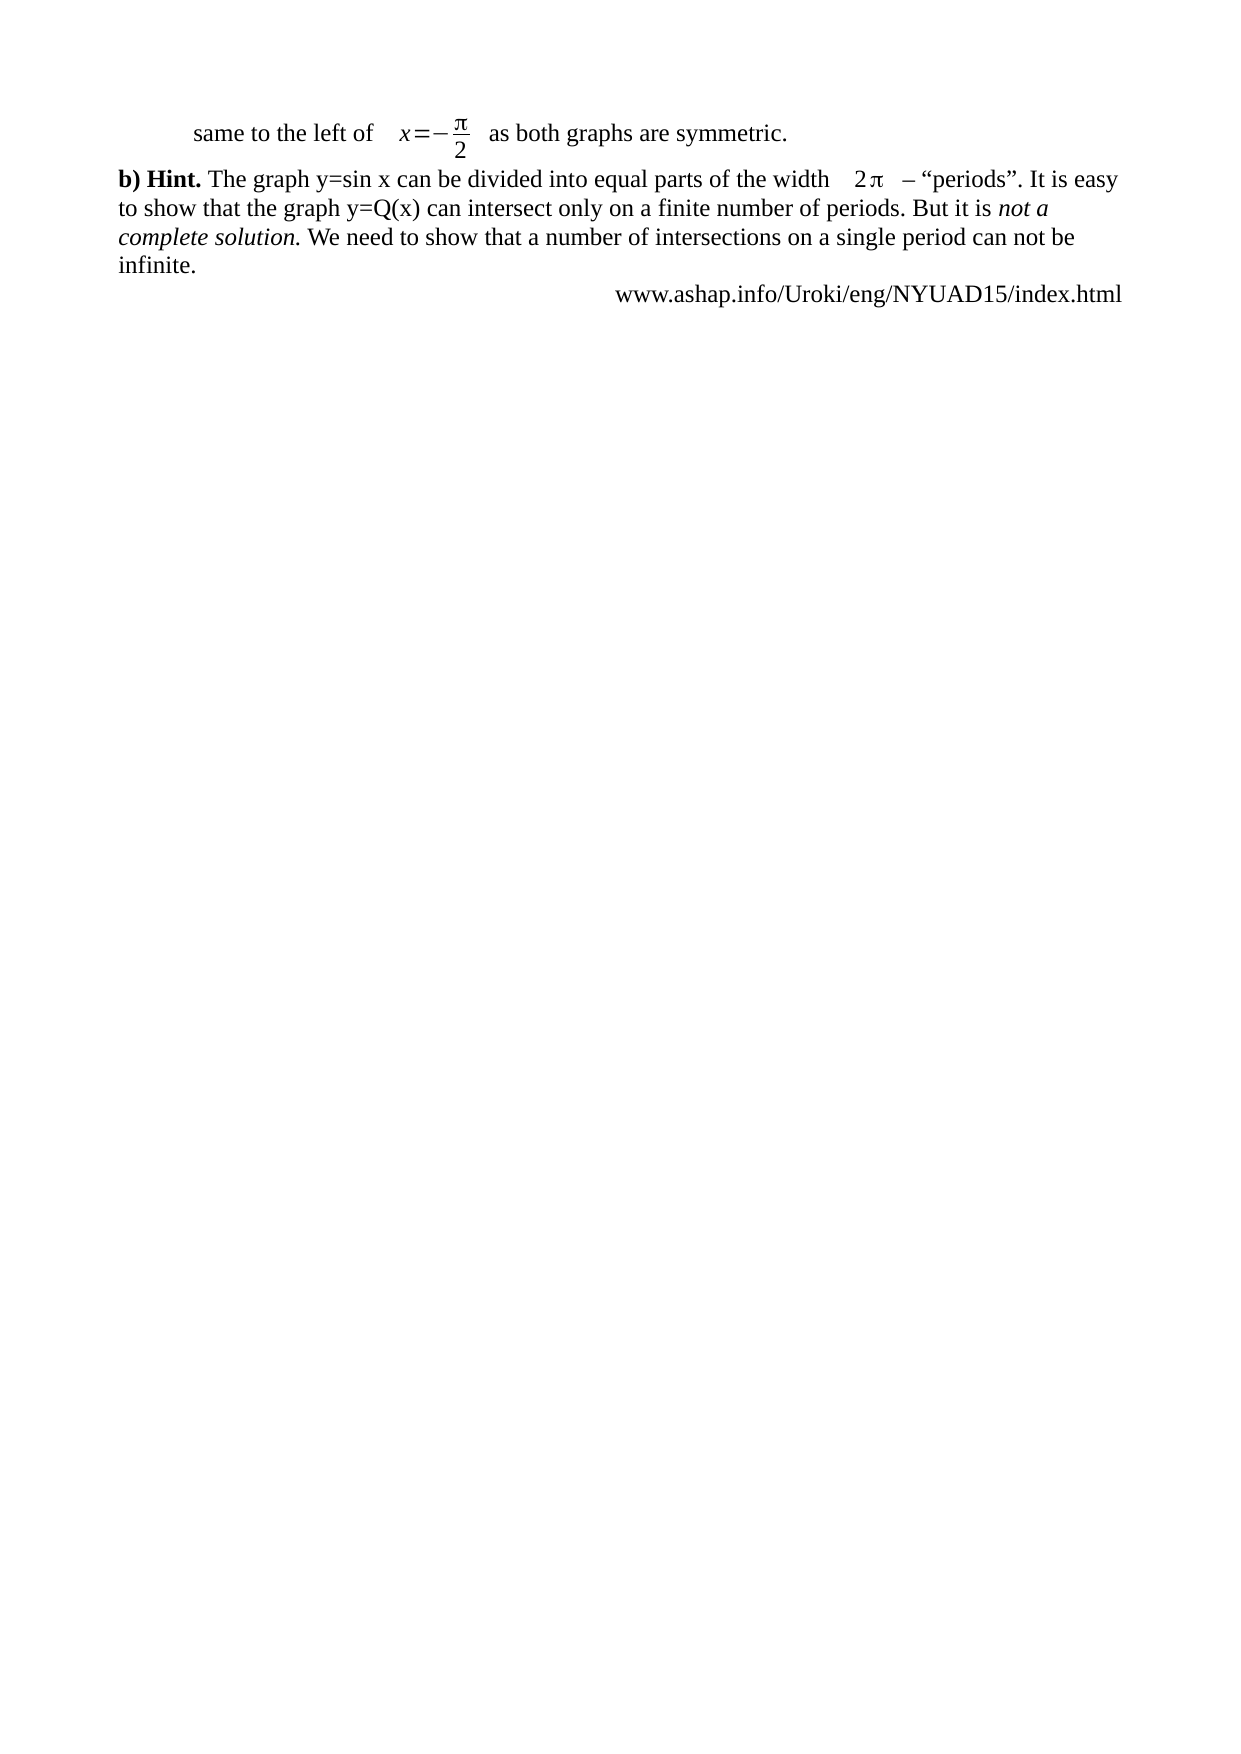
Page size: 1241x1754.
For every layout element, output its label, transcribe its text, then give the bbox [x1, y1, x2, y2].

list www.ashap.info/Uroki/eng/NYUAD15/index.html [156, 279, 1122, 308]
text b) Hint. The graph y=sin x can be divided into equal parts of the width – “periods”. It is easy to show that the graph y=Q(x) can intersect only on a finite number of periods. But it is not a complete solution. We need to show that a number of intersections on a single period can not be infinite. [118, 164, 1122, 279]
list Let . Then but . That means the graph y=Q(x) intersects exactly 250 “humps” of the graph y=sin x for x>0. Each hump is intersected exactly 2 times. It is obvious for the right part of a hump (sin x is descending, Q(x) is ascending). And the left part of a hump is concave while the graph y=Q(x) is convex. (See pic. The graph y=sinx lies over the green line segment, the graph y=sinx lies under the blue line segment, and the green segment is over the blue one). So to the right of vi there are exactly 500 intersections. The same to the left of as both graphs are symmetric. [156, 118, 1122, 164]
